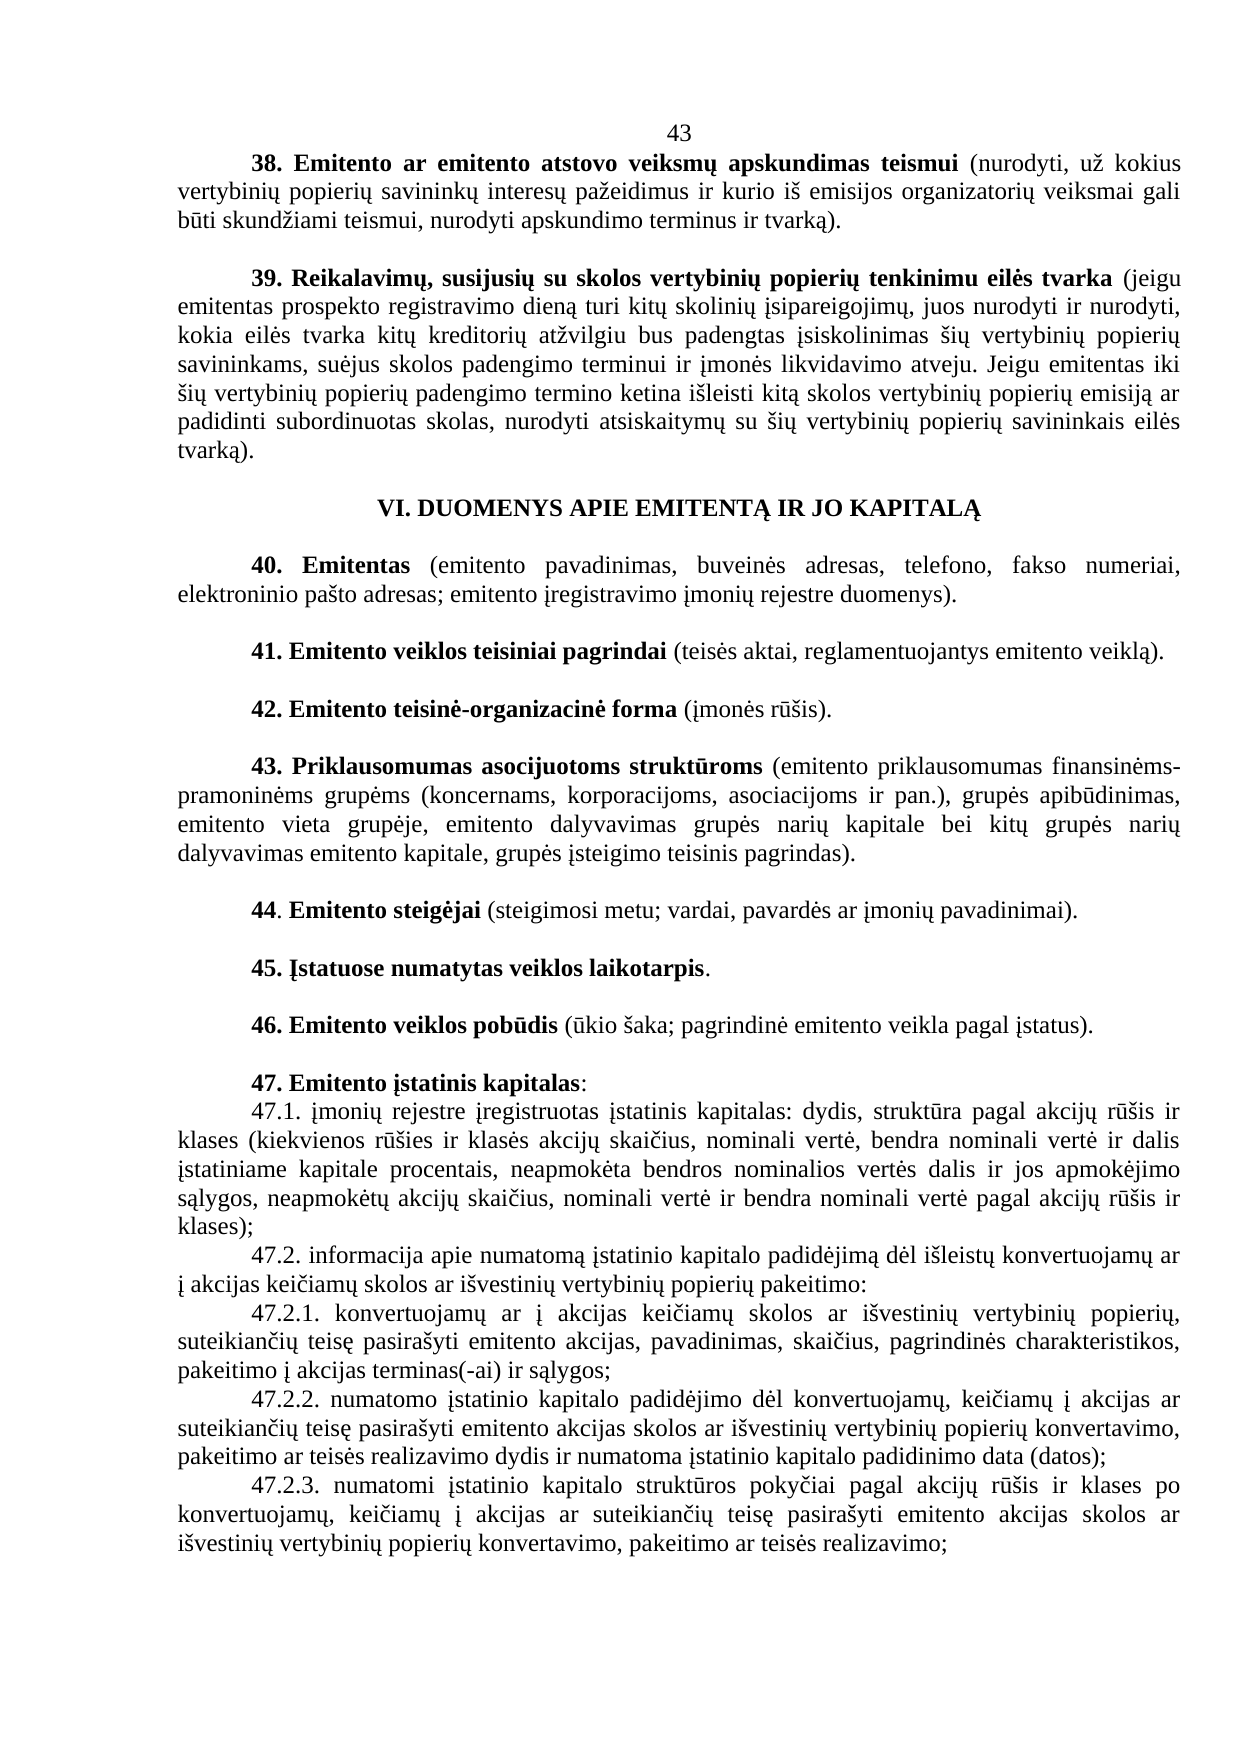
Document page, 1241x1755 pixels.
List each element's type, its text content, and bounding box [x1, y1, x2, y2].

text 47.2.1. konvertuojamų ar į akcijas keičiamų skolos ar išvestinių vertybinių popierių, suteikiančių teisę pasirašyti emitento akcijas, pavadinimas, skaičius, pagrindinės charakteristikos, pakeitimo į akcijas terminas(-ai) ir sąlygos; [177, 1298, 1181, 1384]
text 42. Emitento teisinė-organizacinė forma (įmonės rūšis). [177, 694, 1181, 723]
text 47.2.3. numatomi įstatinio kapitalo struktūros pokyčiai pagal akcijų rūšis ir klases po konvertuojamų, keičiamų į akcijas ar suteikiančių teisę pasirašyti emitento akcijas skolos ar išvestinių vertybinių popierių konvertavimo, pakeitimo ar teisės realizavimo; [177, 1470, 1181, 1556]
text 46. Emitento veiklos pobūdis (ūkio šaka; pagrindinė emitento veikla pagal įstatus). [177, 1010, 1181, 1039]
text 47.1. įmonių rejestre įregistruotas įstatinis kapitalas: dydis, struktūra pagal akcijų rūšis ir klases (kiekvienos rūšies ir klasės akcijų skaičius, nominali vertė, bendra nominali vertė ir dalis įstatiniame kapitale procentais, neapmokėta bendros nominalios vertės dalis ir jos apmokėjimo sąlygos, neapmokėtų akcijų skaičius, nominali vertė ir bendra nominali vertė pagal akcijų rūšis ir klases); [177, 1096, 1181, 1240]
text 45. Įstatuose numatytas veiklos laikotarpis. [177, 953, 1181, 981]
text 41. Emitento veiklos teisiniai pagrindai (teisės aktai, reglamentuojantys emitento veiklą). [177, 636, 1181, 665]
text 47.2. informacija apie numatomą įstatinio kapitalo padidėjimą dėl išleistų konvertuojamų ar į akcijas keičiamų skolos ar išvestinių vertybinių popierių pakeitimo: [177, 1240, 1181, 1298]
text 38. Emitento ar emitento atstovo veiksmų apskundimas teismui (nurodyti, už kokius vertybinių popierių savininkų interesų pažeidimus ir kurio iš emisijos organizatorių veiksmai gali būti skundžiami teismui, nurodyti apskundimo terminus ir tvarką). [177, 148, 1181, 234]
text 43. Priklausomumas asocijuotoms struktūroms (emitento priklausomumas finansinėms-pramoninėms grupėms (koncernams, korporacijoms, asociacijoms ir pan.), grupės apibūdinimas, emitento vieta grupėje, emitento dalyvavimas grupės narių kapitale bei kitų grupės narių dalyvavimas emitento kapitale, grupės įsteigimo teisinis pagrindas). [177, 751, 1181, 866]
text 47.2.2. numatomo įstatinio kapitalo padidėjimo dėl konvertuojamų, keičiamų į akcijas ar suteikiančių teisę pasirašyti emitento akcijas skolos ar išvestinių vertybinių popierių konvertavimo, pakeitimo ar teisės realizavimo dydis ir numatoma įstatinio kapitalo padidinimo data (datos); [177, 1384, 1181, 1470]
text 44. Emitento steigėjai (steigimosi metu; vardai, pavardės ar įmonių pavadinimai). [177, 895, 1181, 924]
text 47. Emitento įstatinis kapitalas: [177, 1068, 1181, 1096]
text 39. Reikalavimų, susijusių su skolos vertybinių popierių tenkinimu eilės tvarka (jeigu emitentas prospekto registravimo dieną turi kitų skolinių įsipareigojimų, juos nurodyti ir nurodyti, kokia eilės tvarka kitų kreditorių atžvilgiu bus padengtas įsiskolinimas šių vertybinių popierių savininkams, suėjus skolos padengimo terminui ir įmonės likvidavimo atveju. Jeigu emitentas iki šių vertybinių popierių padengimo termino ketina išleisti kitą skolos vertybinių popierių emisiją ar padidinti subordinuotas skolas, nurodyti atsiskaitymų su šių vertybinių popierių savininkais eilės tvarką). [177, 263, 1181, 464]
text VI. DUOMENYS APIE EMITENTĄ IR JO KAPITALĄ [177, 493, 1181, 521]
text 40. Emitentas (emitento pavadinimas, buveinės adresas, telefono, fakso numeriai, elektroninio pašto adresas; emitento įregistravimo įmonių rejestre duomenys). [177, 550, 1181, 608]
